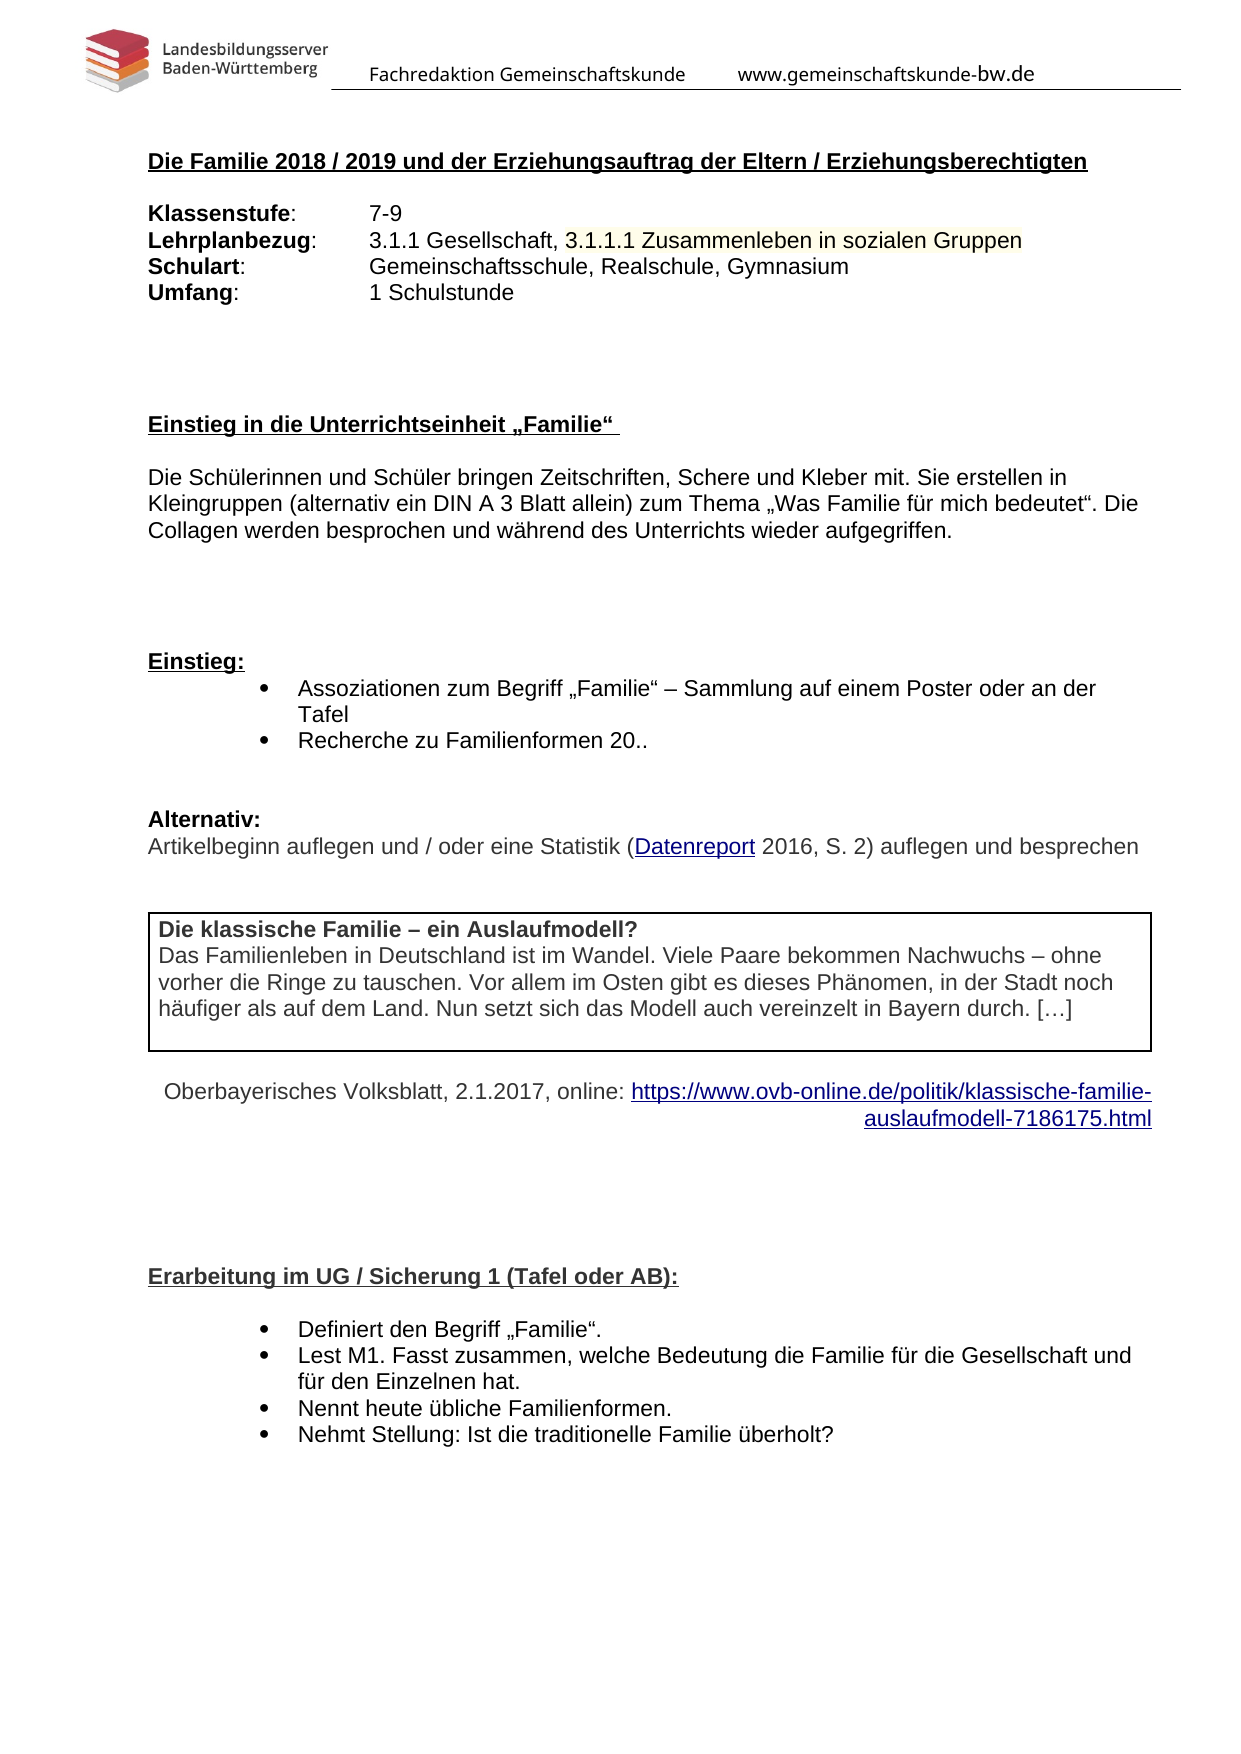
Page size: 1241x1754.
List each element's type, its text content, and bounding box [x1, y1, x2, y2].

list Assoziationen zum Begriff „Familie“ – Sammlung auf einem Poster oder an der Tafel [260, 675, 1152, 727]
list Nehmt Stellung: Ist die traditionelle Familie überholt? [260, 1421, 1152, 1447]
text Alternativ: [148, 806, 1152, 833]
text Die Familie 2018 / 2019 und der Erziehungsauftrag der Eltern / Erziehungsberechtigten [148, 148, 1152, 174]
text Die Schülerinnen und Schüler bringen Zeitschriften, Schere und Kleber mit. Sie erstellen in Kleingruppen (alternativ ein DIN A 3 Blatt allein) zum Thema „Was Familie für mich bedeutet“. Die Collagen werden besprochen und während des Unterrichts wieder aufgegriffen. [148, 464, 1152, 543]
text Klassenstufe: 7-9 [148, 200, 1152, 227]
text Oberbayerisches Volksblatt, 2.1.2017, online: https://www.ovb-online.de/politik/klassische-familie-auslaufmodell-7186175.html [148, 1078, 1152, 1131]
list Lest M1. Fasst zusammen, welche Bedeutung die Familie für die Gesellschaft und für den Einzelnen hat. [260, 1342, 1152, 1394]
list Recherche zu Familienformen 20.. [260, 727, 1152, 754]
text Erarbeitung im UG / Sicherung 1 (Tafel oder AB): [148, 1263, 1152, 1289]
text Die klassische Familie – ein Auslaufmodell? [150, 914, 1150, 938]
text Das Familienleben in Deutschland ist im Wandel. Viele Paare bekommen Nachwuchs – ohne vorher die Ringe zu tauschen. Vor allem im Osten gibt es dieses Phänomen, in der Stadt noch häufiger als auf dem Land. Nun setzt sich das Modell auch vereinzelt in Bayern durch. […] [150, 938, 1150, 1021]
text Einstieg: [148, 648, 1152, 675]
text Artikelbeginn auflegen und / oder eine Statistik (Datenreport 2016, S. 2) auflegen und besprechen [148, 833, 1152, 859]
text Einstieg in die Unterrichtseinheit „Familie“ [148, 411, 1152, 437]
text Schulart: Gemeinschaftsschule, Realschule, Gymnasium [148, 253, 1152, 279]
text Lehrplanbezug: 3.1.1 Gesellschaft, 3.1.1.1 Zusammenleben in sozialen Gruppen [148, 227, 1152, 253]
list Nennt heute übliche Familienformen. [260, 1394, 1152, 1421]
list Definiert den Begriff „Familie“. [260, 1316, 1152, 1342]
text Umfang: 1 Schulstunde [148, 279, 1152, 306]
